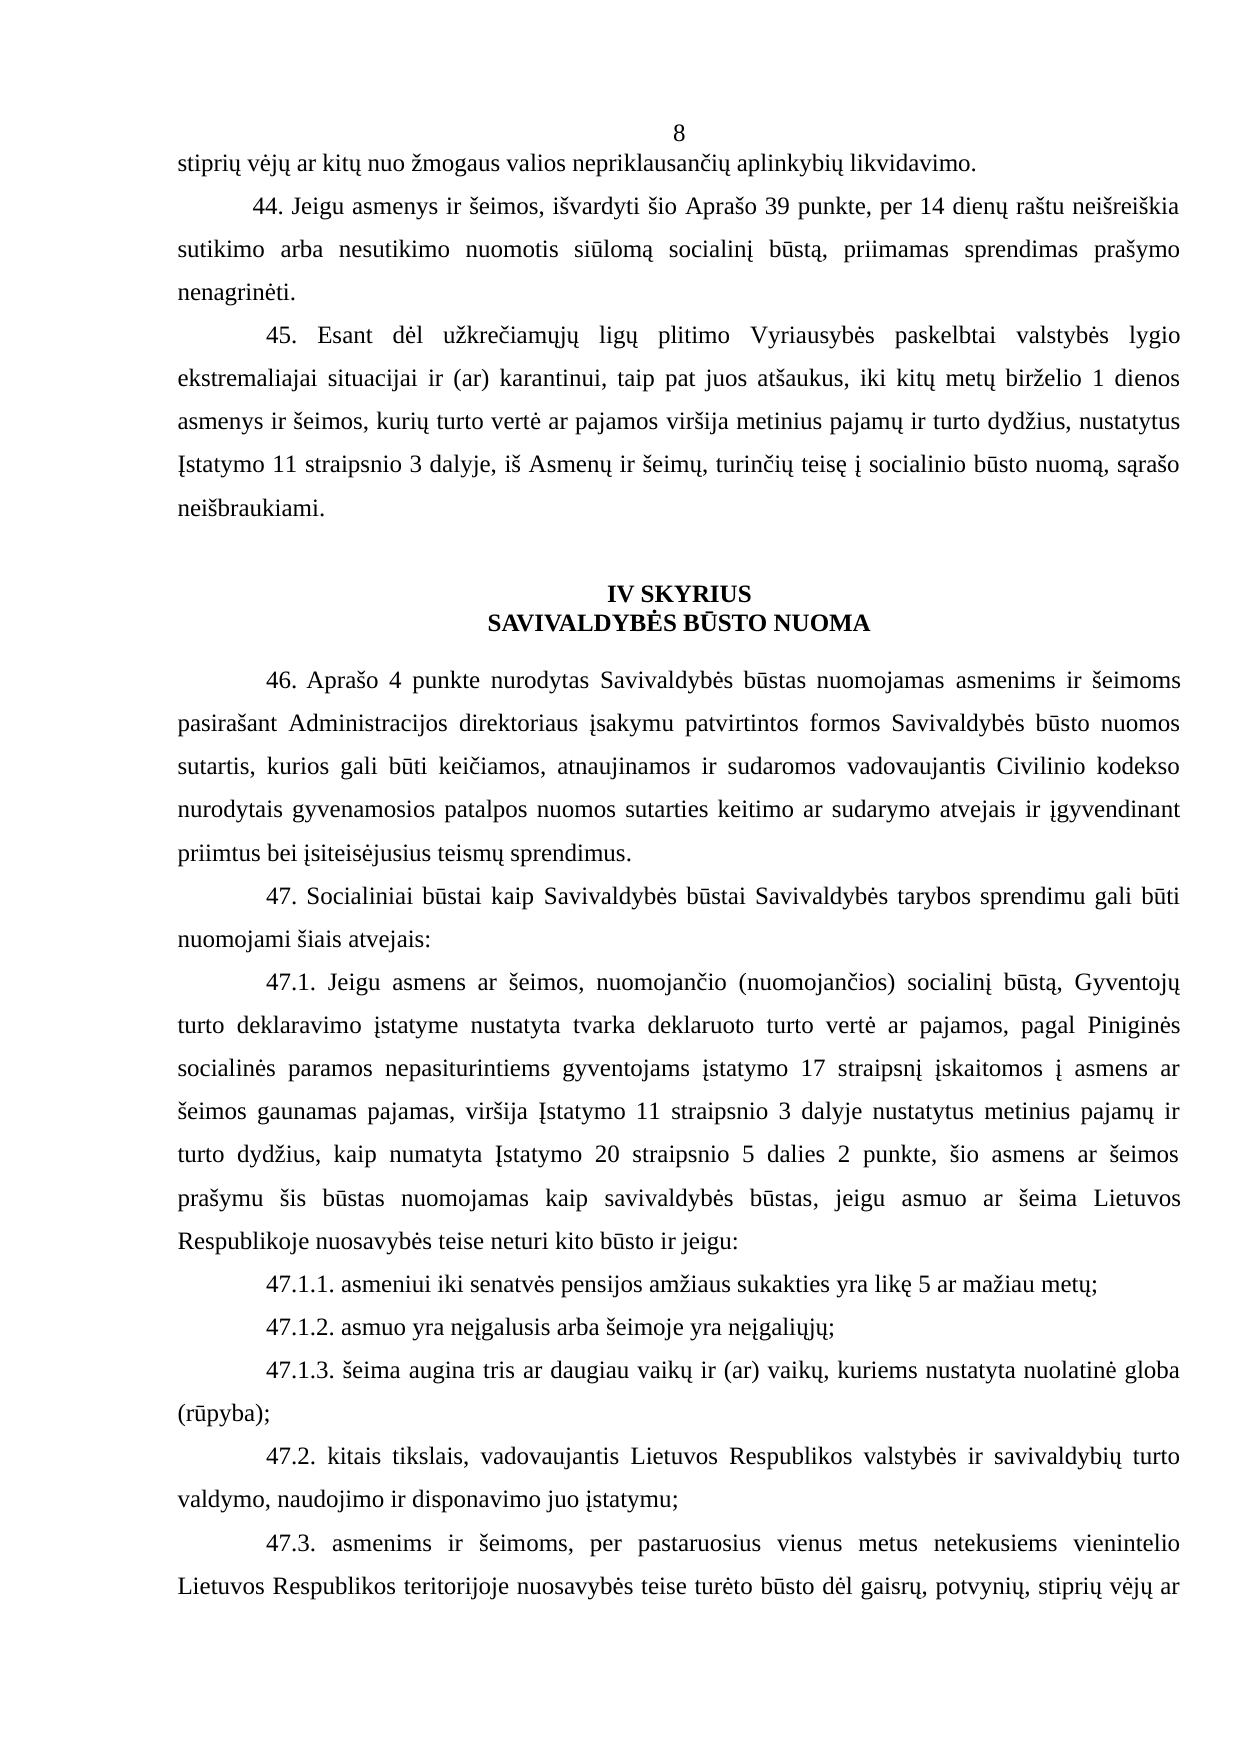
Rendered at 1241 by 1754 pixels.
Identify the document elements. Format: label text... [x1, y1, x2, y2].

text 47.2. kitais tikslais, vadovaujantis Lietuvos Respublikos valstybės ir savivaldybių turto valdymo, naudojimo ir disponavimo juo įstatymu; [177, 1441, 1181, 1513]
text 46. Aprašo 4 punkte nurodytas Savivaldybės būstas nuomojamas asmenims ir šeimoms pasirašant Administracijos direktoriaus įsakymu patvirtintos formos Savivaldybės būsto nuomos sutartis, kurios gali būti keičiamos, atnaujinamos ir sudaromos vadovaujantis Civilinio kodekso nurodytais gyvenamosios patalpos nuomos sutarties keitimo ar sudarymo atvejais ir įgyvendinant priimtus bei įsiteisėjusius teismų sprendimus. [177, 665, 1181, 866]
text SAVIVALDYBĖS BŪSTO NUOMA [177, 608, 1181, 636]
text 45. Esant dėl užkrečiamųjų ligų plitimo Vyriausybės paskelbtai valstybės lygio ekstremaliajai situacijai ir (ar) karantinui, taip pat juos atšaukus, iki kitų metų birželio 1 dienos asmenys ir šeimos, kurių turto vertė ar pajamos viršija metinius pajamų ir turto dydžius, nustatytus Įstatymo 11 straipsnio 3 dalyje, iš Asmenų ir šeimų, turinčių teisę į socialinio būsto nuomą, sąrašo neišbraukiami. [177, 320, 1181, 521]
text stiprių vėjų ar kitų nuo žmogaus valios nepriklausančių aplinkybių likvidavimo. [177, 148, 1181, 176]
text 47.1. Jeigu asmens ar šeimos, nuomojančio (nuomojančios) socialinį būstą, Gyventojų turto deklaravimo įstatyme nustatyta tvarka deklaruoto turto vertė ar pajamos, pagal Piniginės socialinės paramos nepasiturintiems gyventojams įstatymo 17 straipsnį įskaitomos į asmens ar šeimos gaunamas pajamas, viršija Įstatymo 11 straipsnio 3 dalyje nustatytus metinius pajamų ir turto dydžius, kaip numatyta Įstatymo 20 straipsnio 5 dalies 2 punkte, šio asmens ar šeimos prašymu šis būstas nuomojamas kaip savivaldybės būstas, jeigu asmuo ar šeima Lietuvos Respublikoje nuosavybės teise neturi kito būsto ir jeigu: [177, 967, 1181, 1254]
text 47.1.2. asmuo yra neįgalusis arba šeimoje yra neįgaliųjų; [177, 1312, 1181, 1341]
text IV SKYRIUS [177, 579, 1181, 608]
text 44. Jeigu asmenys ir šeimos, išvardyti šio Aprašo 39 punkte, per 14 dienų raštu neišreiškia sutikimo arba nesutikimo nuomotis siūlomą socialinį būstą, priimamas sprendimas prašymo nenagrinėti. [177, 191, 1181, 306]
text 47.1.3. šeima augina tris ar daugiau vaikų ir (ar) vaikų, kuriems nustatyta nuolatinė globa (rūpyba); [177, 1355, 1181, 1427]
text 47.3. asmenims ir šeimoms, per pastaruosius vienus metus netekusiems vienintelio Lietuvos Respublikos teritorijoje nuosavybės teise turėto būsto dėl gaisrų, potvynių, stiprių vėjų ar [177, 1528, 1181, 1599]
text 47. Socialiniai būstai kaip Savivaldybės būstai Savivaldybės tarybos sprendimu gali būti nuomojami šiais atvejais: [177, 881, 1181, 953]
text 47.1.1. asmeniui iki senatvės pensijos amžiaus sukakties yra likę 5 ar mažiau metų; [177, 1269, 1181, 1298]
